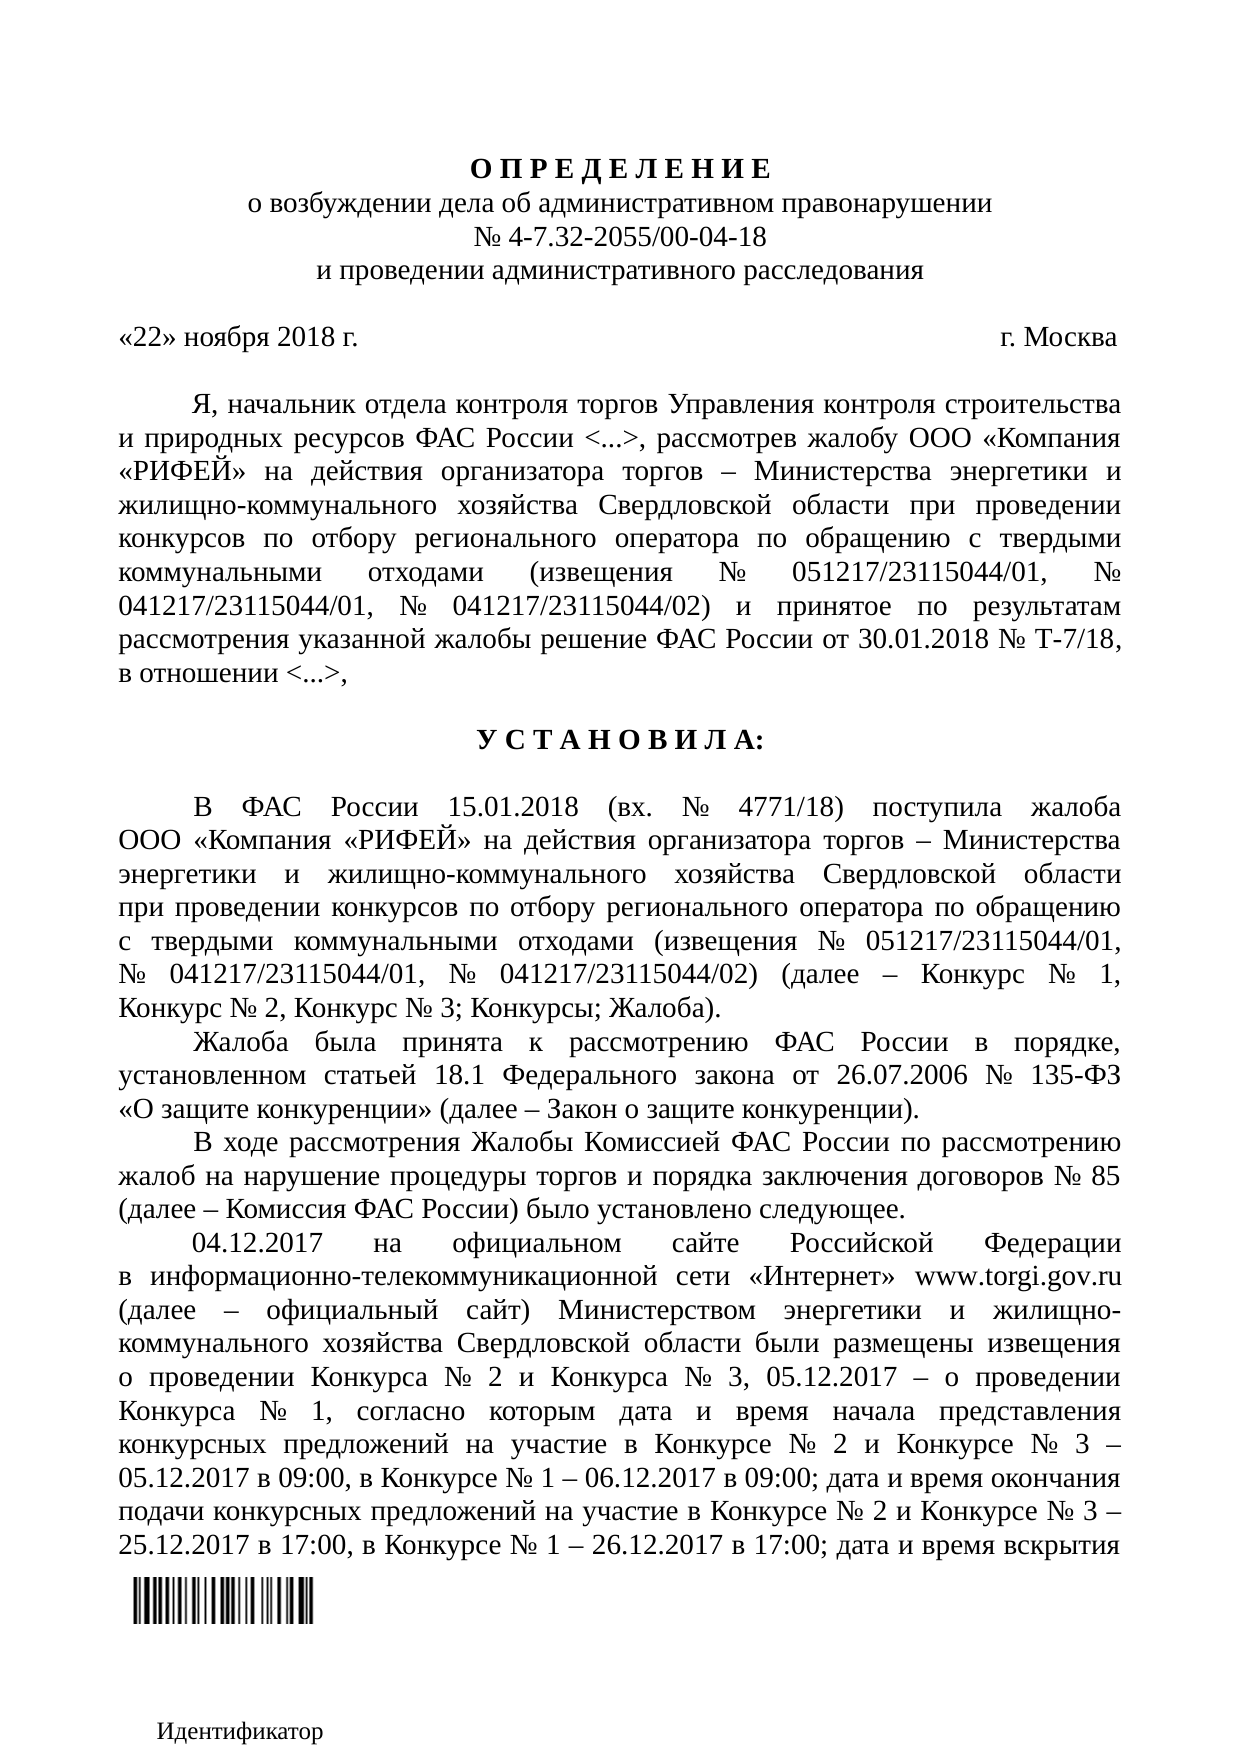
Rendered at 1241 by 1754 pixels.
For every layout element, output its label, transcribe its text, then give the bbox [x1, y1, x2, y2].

text № 4-7.32-2055/00-04-18 и проведении административного расследования [118, 219, 1122, 286]
picture [118, 1577, 331, 1624]
text «22» ноября 2018 г. г. Москва [118, 319, 1122, 353]
text о возбуждении дела об административном правонарушении [118, 185, 1122, 219]
text О П Р Е Д Е Л Е Н И Е [118, 152, 1122, 185]
text У С Т А Н О В И Л А: [118, 722, 1122, 755]
text 04.12.2017 на официальном сайте Российской Федерации в информационно-телекоммуникационной сети «Интернет» www.torgi.gov.ru (далее – официальный сайт) Министерством энергетики и жилищно-коммунального хозяйства Свердловской области были размещены извещения о проведении Конкурса № 2 и Конкурса № 3, 05.12.2017 – о проведении Конкурса № 1, согласно которым дата и время начала представления конкурсных предложений на участие в Конкурсе № 2 и Конкурсе № 3 – 05.12.2017 в 09:00, в Конкурсе № 1 – 06.12.2017 в 09:00; дата и время окончания подачи конкурсных предложений на участие в Конкурсе № 2 и Конкурсе № 3 – 25.12.2017 в 17:00, в Конкурсе № 1 – 26.12.2017 в 17:00; дата и время вскрытия [118, 1225, 1122, 1560]
text В ходе рассмотрения Жалобы Комиссией ФАС России по рассмотрению жалоб на нарушение процедуры торгов и порядка заключения договоров № 85 (далее – Комиссия ФАС России) было установлено следующее. [118, 1124, 1122, 1225]
text В ФАС России 15.01.2018 (вх. № 4771/18) поступила жалоба ООО «Компания «РИФЕЙ» на действия организатора торгов – Министерства энергетики и жилищно-коммунального хозяйства Свердловской области при проведении конкурсов по отбору регионального оператора по обращению с твердыми коммунальными отходами (извещения № 051217/23115044/01, № 041217/23115044/01, № 041217/23115044/02) (далее – Конкурс № 1, Конкурс № 2, Конкурс № 3; Конкурсы; Жалоба). [118, 789, 1122, 1024]
text Жалоба была принята к рассмотрению ФАС России в порядке, установленном статьей 18.1 Федерального закона от 26.07.2006 № 135-ФЗ «О защите конкуренции» (далее – Закон о защите конкуренции). [118, 1024, 1122, 1124]
text Я, начальник отдела контроля торгов Управления контроля строительства и природных ресурсов ФАС России <...>, рассмотрев жалобу ООО «Компания «РИФЕЙ» на действия организатора торгов – Министерства энергетики и жилищно-коммунального хозяйства Свердловской области при проведении конкурсов по отбору регионального оператора по обращению с твердыми коммунальными отходами (извещения № 051217/23115044/01, № 041217/23115044/01, № 041217/23115044/02) и принятое по результатам рассмотрения указанной жалобы решение ФАС России от 30.01.2018 № Т-7/18, в отношении <...>, [118, 386, 1122, 688]
